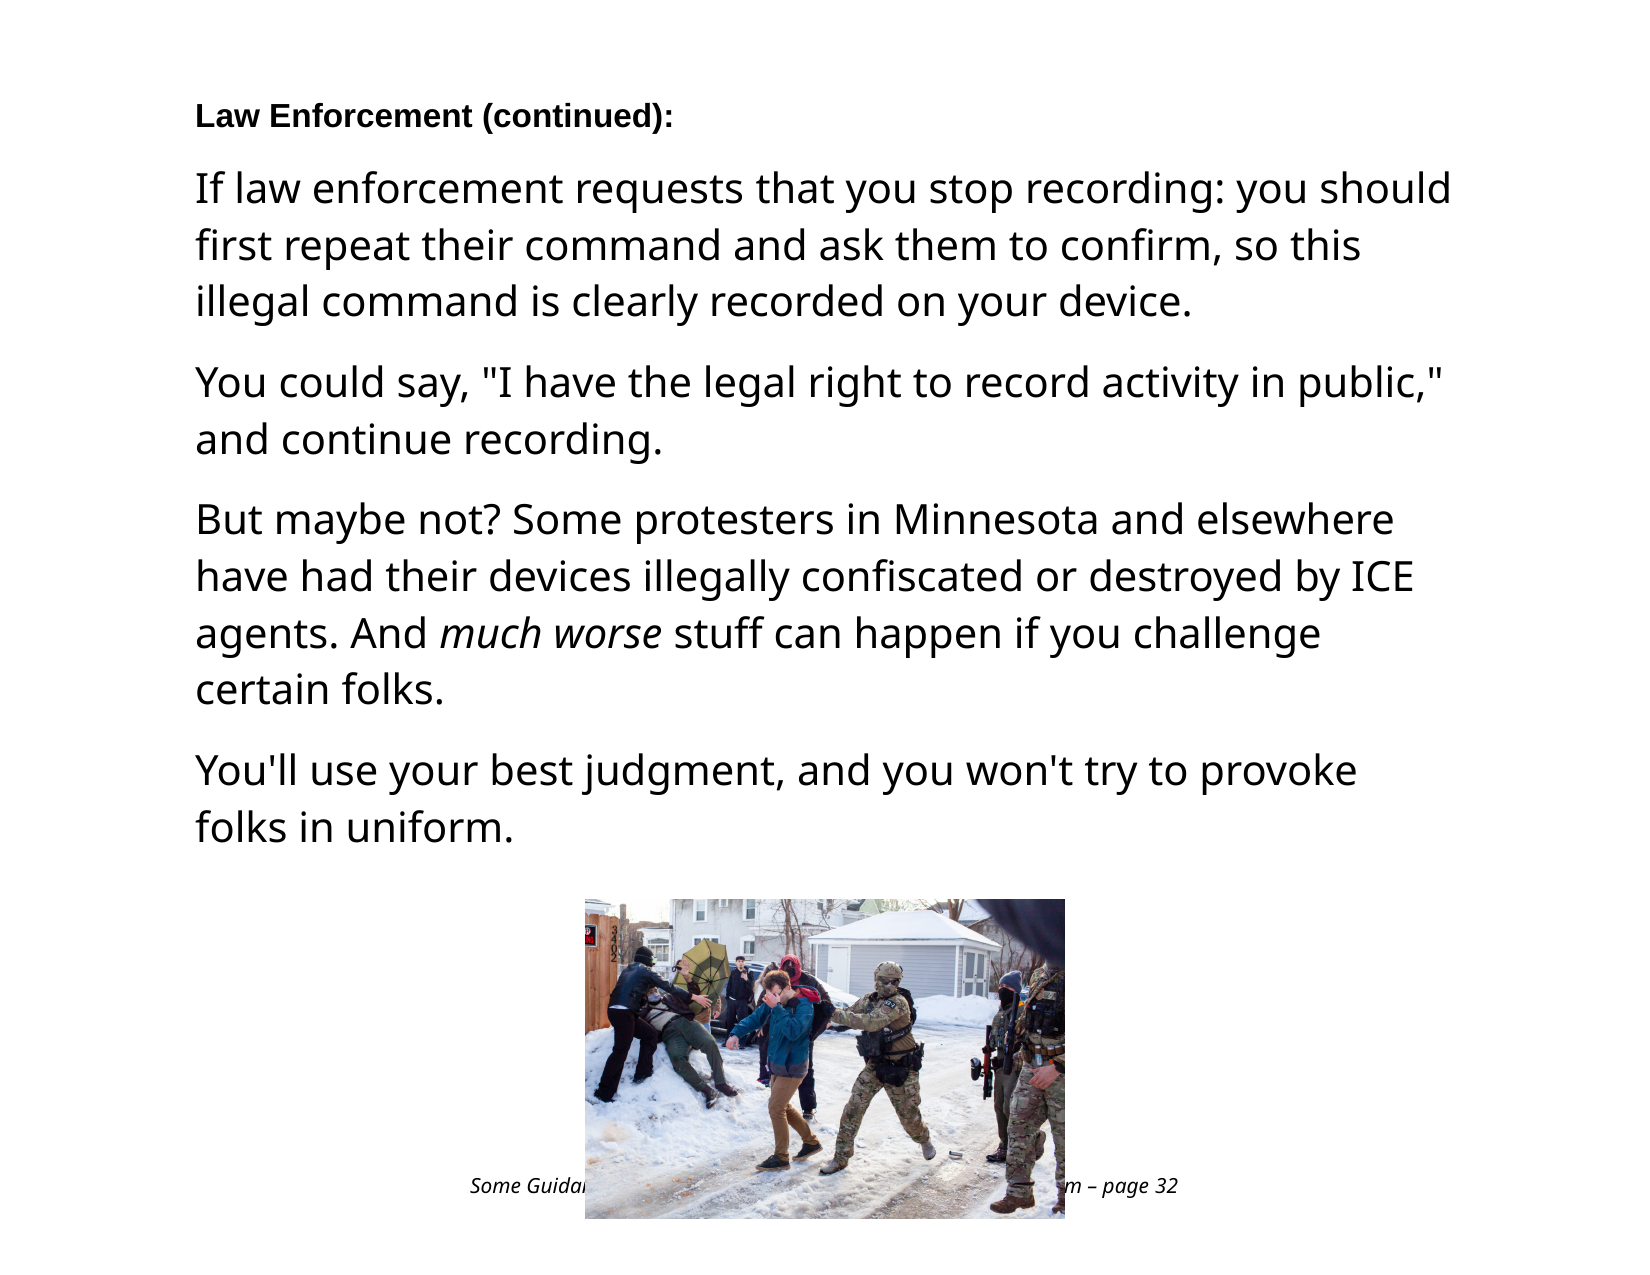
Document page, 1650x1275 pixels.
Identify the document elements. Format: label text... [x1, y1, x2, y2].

text But maybe not? Some protesters in Minnesota and elsewhere have had their devices illegally confiscated or destroyed by ICE agents. And much worse stuff can happen if you challenge certain folks. [195, 490, 1455, 717]
text You'll use your best judgment, and you won't try to provoke folks in uniform. [195, 741, 1455, 854]
picture [585, 899, 1065, 1219]
text You could say, "I have the legal right to record activity in public," and continue recording. [195, 353, 1455, 466]
text If law enforcement requests that you stop recording: you should first repeat their command and ask them to confirm, so this illegal command is clearly recorded on your device. [195, 159, 1455, 329]
subtitle Law Enforcement (continued): [195, 96, 1455, 134]
